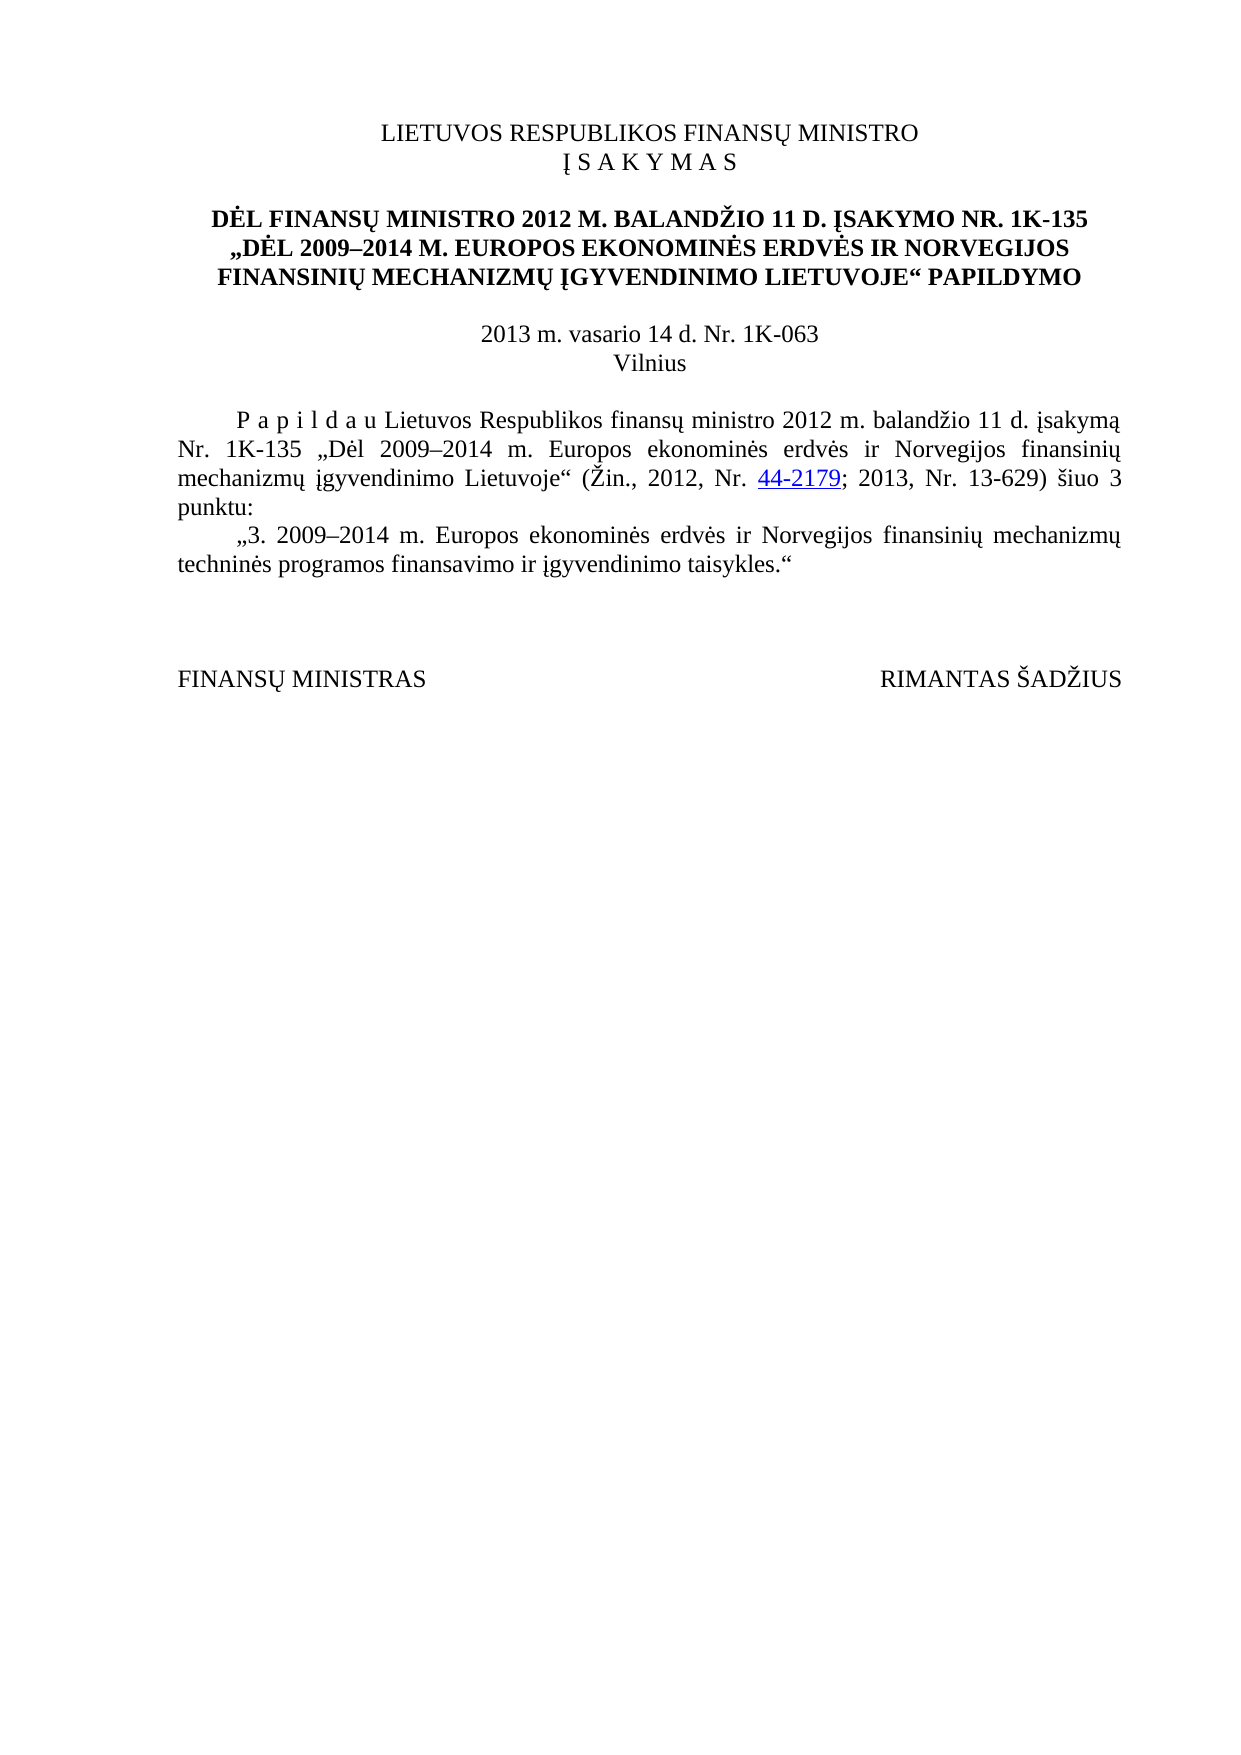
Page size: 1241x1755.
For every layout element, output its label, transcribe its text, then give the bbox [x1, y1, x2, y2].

text P a p i l d a u Lietuvos Respublikos finansų ministro 2012 m. balandžio 11 d. įsakymą Nr. 1K-135 „Dėl 2009–2014 m. Europos ekonominės erdvės ir Norvegijos finansinių mechanizmų įgyvendinimo Lietuvoje“ (Žin., 2012, Nr. 44-2179; 2013, Nr. 13-629) šiuo 3 punktu: [177, 406, 1122, 521]
text Į S A K Y M A S [177, 147, 1122, 176]
text Vilnius [177, 348, 1122, 377]
text FINANSŲ MINISTRAS RIMANTAS ŠADŽIUS [177, 664, 1122, 693]
text LIETUVOS RESPUBLIKOS FINANSŲ MINISTRO [177, 118, 1122, 147]
text DĖL FINANSŲ MINISTRO 2012 m. BALANDŽIO 11 d. ĮSAKYMO Nr. 1K-135 „DĖL 2009–2014 m. EUROPOS EKONOMINĖS ERDVĖS IR NORVEGIJOS FINANSINIŲ MECHANIZMŲ ĮGYVENDINIMO LIETUVOJE“ PAPILDYMO [177, 204, 1122, 291]
text „3. 2009–2014 m. Europos ekonominės erdvės ir Norvegijos finansinių mechanizmų techninės programos finansavimo ir įgyvendinimo taisykles.“ [177, 521, 1122, 578]
text 2013 m. vasario 14 d. Nr. 1K-063 [177, 319, 1122, 348]
